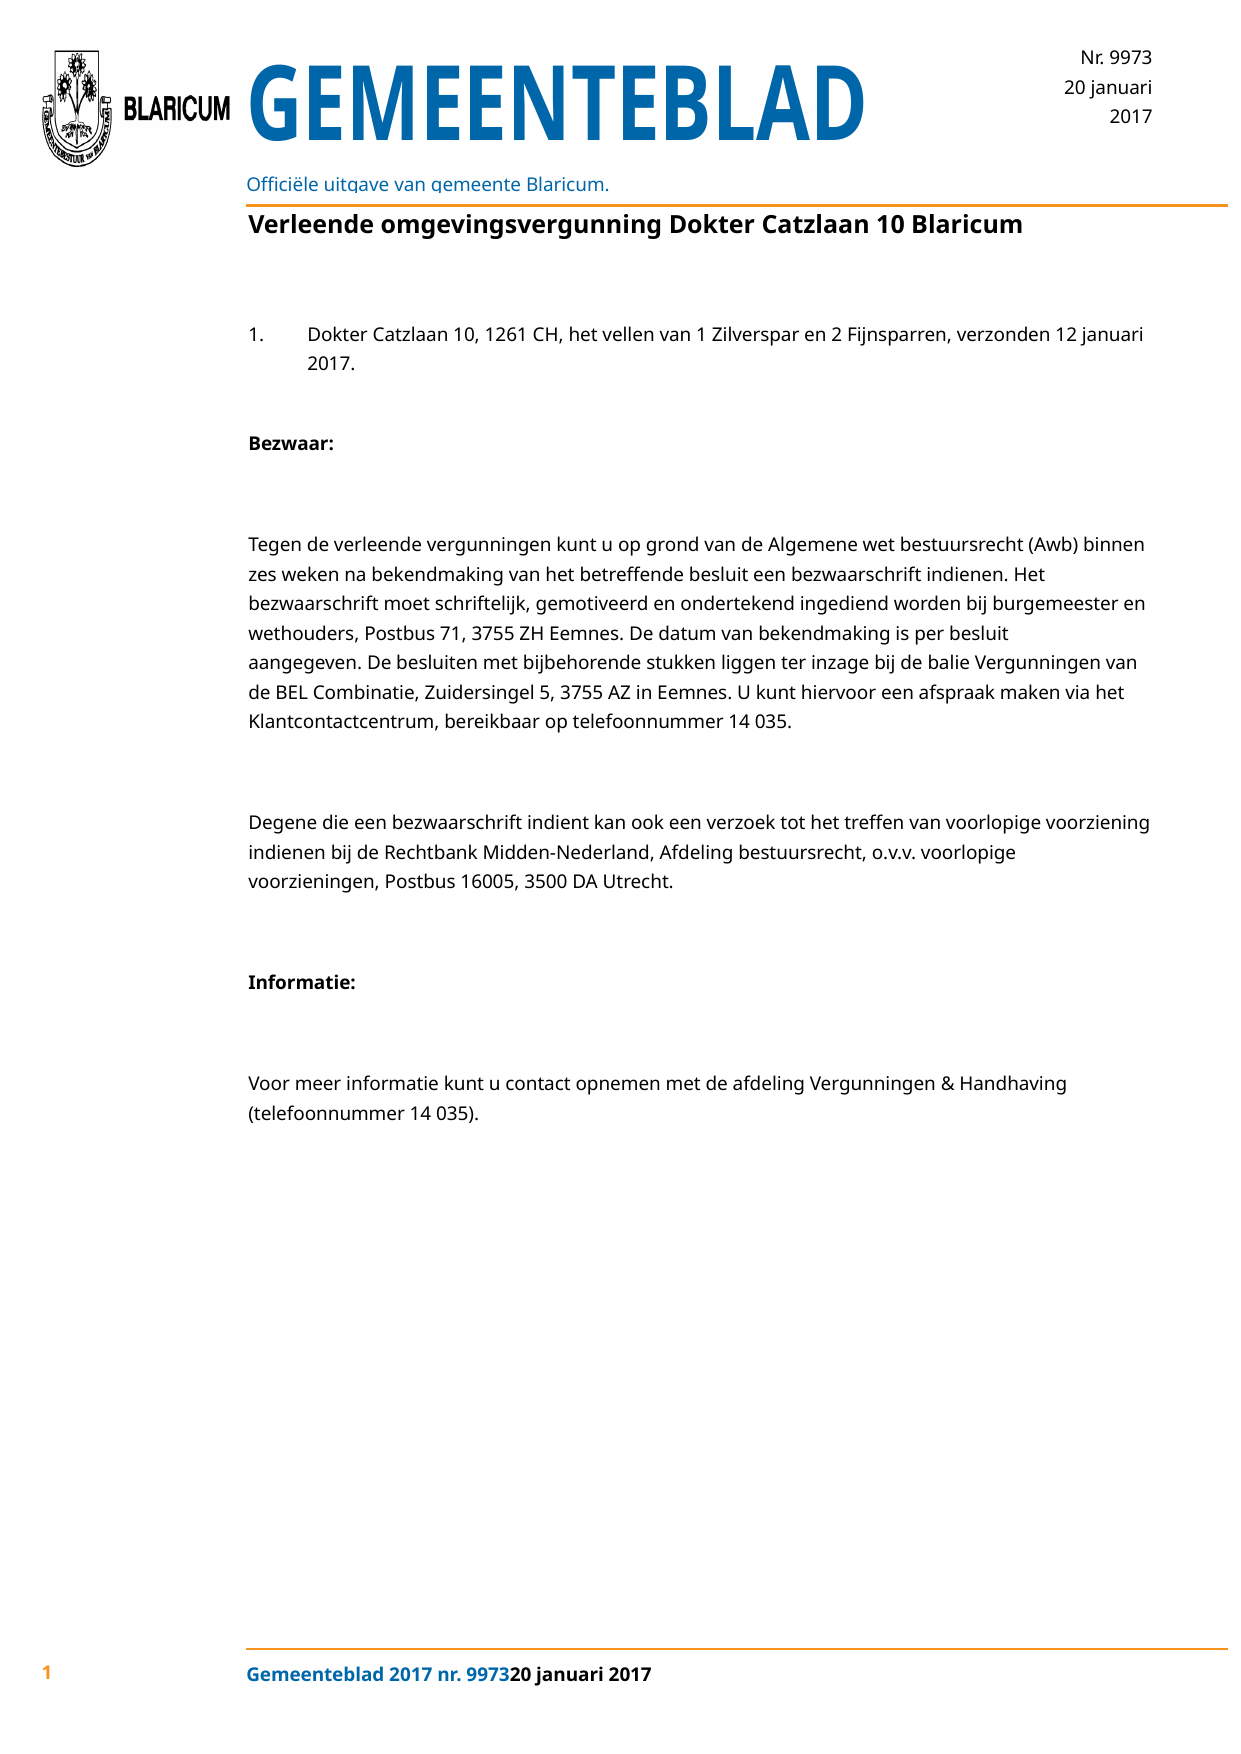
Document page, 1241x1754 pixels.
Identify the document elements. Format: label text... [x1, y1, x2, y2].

text Tegen de verleende vergunningen kunt u op grond van de Algemene wet bestuursrecht (Awb) binnen zes weken na bekendmaking van het betreffende besluit een bezwaarschrift indienen. Het bezwaarschrift moet schriftelijk, gemotiveerd en ondertekend ingediend worden bij burgemeester en wethouders, Postbus 71, 3755 ZH Eemnes. De datum van bekendmaking is per besluit aangegeven. De besluiten met bijbehorende stukken liggen ter inzage bij de balie Vergunningen van de BEL Combinatie, Zuidersingel 5, 3755 AZ in Eemnes. U kunt hiervoor een afspraak maken via het Klantcontactcentrum, bereikbaar op telefoonnummer 14 035. [248, 531, 1152, 734]
text Informatie: [248, 969, 1152, 995]
picture [41, 47, 231, 172]
text Bezwaar: [248, 430, 1152, 456]
list Dokter Catzlaan 10, 1261 CH, het vellen van 1 Zilverspar en 2 Fijnsparren, verzonden 12 januari 2017. [248, 321, 1152, 376]
text Verleende omgevingsvergunning Dokter Catzlaan 10 Blaricum [248, 207, 1152, 241]
text Degene die een bezwaarschrift indient kan ook een verzoek tot het treffen van voorlopige voorziening indienen bij de Rechtbank Midden-Nederland, Afdeling bestuursrecht, o.v.v. voorlopige voorzieningen, Postbus 16005, 3500 DA Utrecht. [248, 809, 1152, 894]
text Voor meer informatie kunt u contact opnemen met de afdeling Vergunningen & Handhaving (telefoonnummer 14 035). [248, 1070, 1152, 1126]
